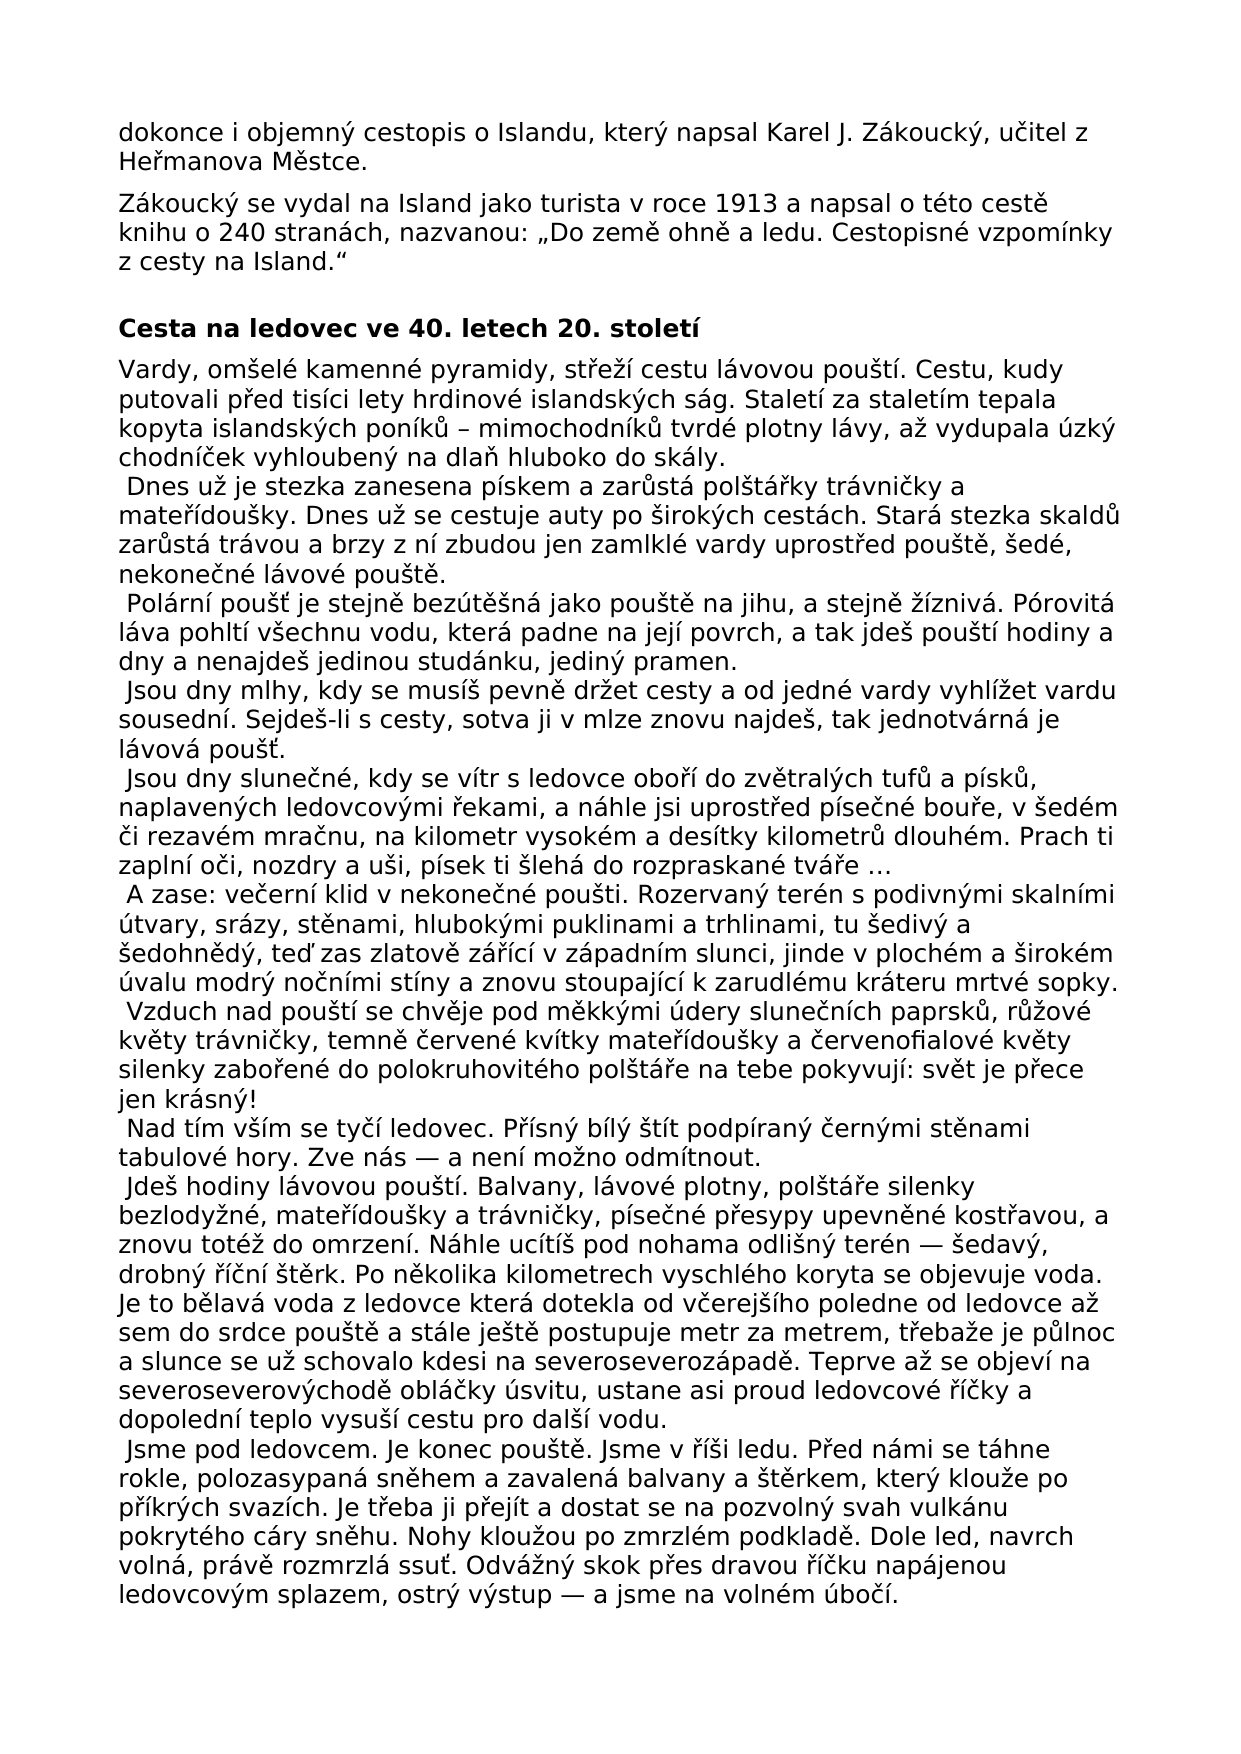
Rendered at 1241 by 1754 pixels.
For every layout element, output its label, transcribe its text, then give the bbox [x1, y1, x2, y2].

subtitle Cesta na ledovec ve 40. letech 20. století [118, 314, 1122, 343]
text dokonce i objemný cestopis o Islandu, který napsal Karel J. Zákoucký, učitel z Heřmanova Městce. [118, 118, 1122, 176]
text Vardy, omšelé kamenné pyramidy, střeží cestu lávovou pouští. Cestu, kudy putovali před tisíci lety hrdinové islandských ság. Staletí za staletím tepala kopyta islandských poníků – mimochodníků tvrdé plotny lávy, až vydupala úzký chodníček vyhloubený na dlaň hluboko do skály. Dnes už je stezka zanesena pískem a zarůstá polštářky trávničky a mateřídoušky. Dnes už se cestuje auty po širokých cestách. Stará stezka skaldů zarůstá trávou a brzy z ní zbudou jen zamlklé vardy uprostřed pouště, šedé, nekonečné lávové pouště. Polární poušť je stejně bezútěšná jako pouště na jihu, a stejně žíznivá. Pórovitá láva pohltí všechnu vodu, která padne na její povrch, a tak jdeš pouští hodiny a dny a nenajdeš jedinou studánku, jediný pramen. Jsou dny mlhy, kdy se musíš pevně držet cesty a od jedné vardy vyhlížet vardu sousední. Sejdeš-li s cesty, sotva ji v mlze znovu najdeš, tak jednotvárná je lávová poušť. Jsou dny slunečné, kdy se vítr s ledovce oboří do zvětralých tufů a písků, naplavených ledovcovými řekami, a náhle jsi uprostřed písečné bouře, v šedém či rezavém mračnu, na kilometr vysokém a desítky kilometrů dlouhém. Prach ti zaplní oči, nozdry a uši, písek ti šlehá do rozpraskané tváře … A zase: večerní klid v nekonečné poušti. Rozervaný terén s podivnými skalními útvary, srázy, stěnami, hlubokými puklinami a trhlinami, tu šedivý a šedohnědý, teď zas zlatově zářící v západním slunci, jinde v plochém a širokém úvalu modrý nočními stíny a znovu stoupající k zarudlému kráteru mrtvé sopky. Vzduch nad pouští se chvěje pod měkkými údery slunečních paprsků, růžové květy trávničky, temně červené kvítky mateřídoušky a červenofialové květy silenky zabořené do polokruhovitého polštáře na tebe pokyvují: svět je přece jen krásný! Nad tím vším se tyčí ledovec. Přísný bílý štít podpíraný černými stěnami tabulové hory. Zve nás — a není možno odmítnout. Jdeš hodiny lávovou pouští. Balvany, lávové plotny, polštáře silenky bezlodyžné, mateřídoušky a trávničky, písečné přesypy upevněné kostřavou, a znovu totéž do omrzení. Náhle ucítíš pod nohama odlišný terén — šedavý, drobný říční štěrk. Po několika kilometrech vyschlého koryta se objevuje voda. Je to bělavá voda z ledovce která dotekla od včerejšího poledne od ledovce až sem do srdce pouště a stále ještě postupuje metr za metrem, třebaže je půlnoc a slunce se už schovalo kdesi na severoseverozápadě. Teprve až se objeví na severoseverovýchodě obláčky úsvitu, ustane asi proud ledovcové říčky a dopolední teplo vysuší cestu pro další vodu. Jsme pod ledovcem. Je konec pouště. Jsme v říši ledu. Před námi se táhne rokle, polozasypaná sněhem a zavalená balvany a štěrkem, který klouže po příkrých svazích. Je třeba ji přejít a dostat se na pozvolný svah vulkánu pokrytého cáry sněhu. Nohy kloužou po zmrzlém podkladě. Dole led, navrch volná, právě rozmrzlá ssuť. Odvážný skok přes dravou říčku napájenou ledovcovým splazem, ostrý výstup — a jsme na volném úbočí. [118, 356, 1122, 1610]
text Zákoucký se vydal na Island jako turista v roce 1913 a napsal o této cestě knihu o 240 stranách, nazvanou: „Do země ohně a ledu. Cestopisné vzpomínky z cesty na Island.“ [118, 189, 1122, 276]
